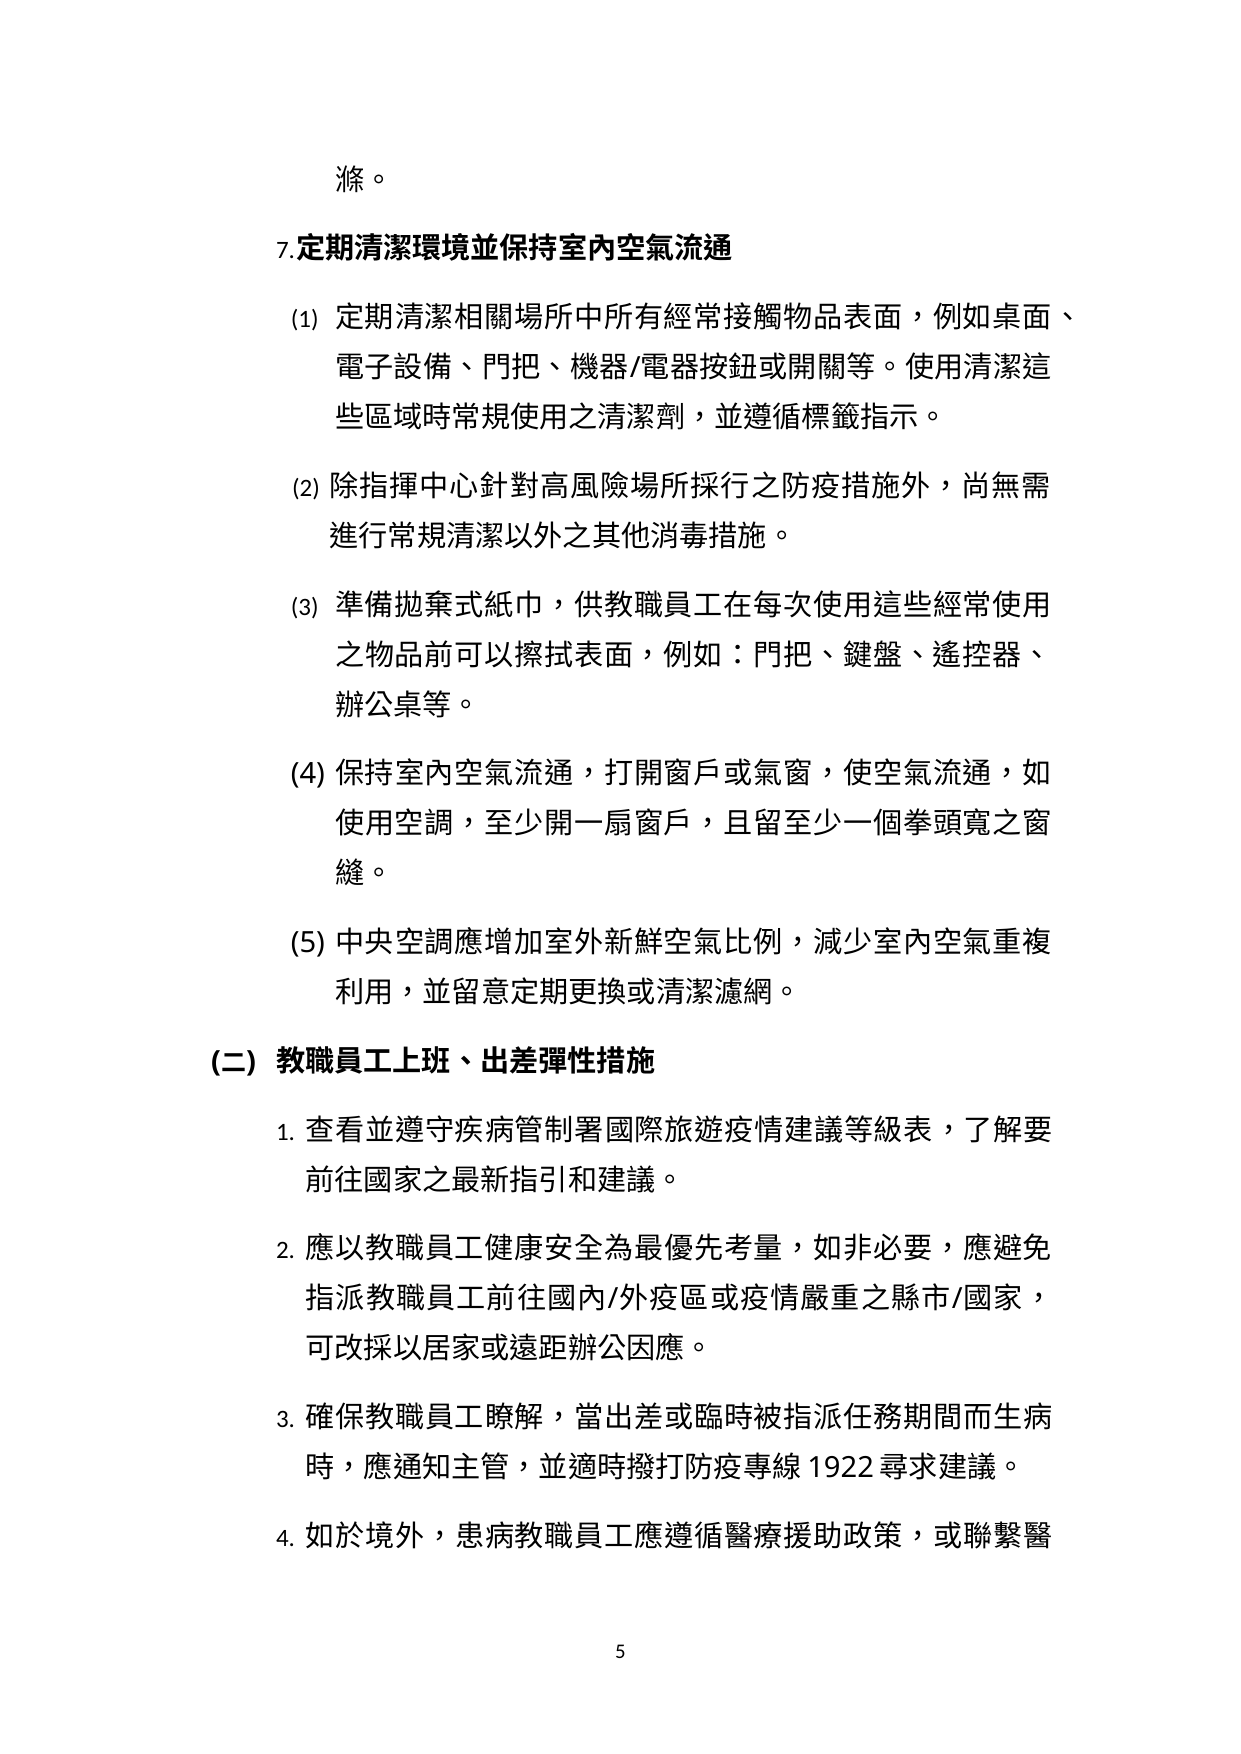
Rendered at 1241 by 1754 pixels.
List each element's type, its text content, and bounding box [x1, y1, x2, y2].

list 應以教職員工健康安全為最優先考量，如非必要，應避免指派教職員工前往國內/外疫區或疫情嚴重之縣市/國家，可改採以居家或遠距辦公因應。 [276, 1219, 1053, 1369]
subtitle 教職員工上班、出差彈性措施 [211, 1031, 1053, 1081]
list 中央空調應增加室外新鮮空氣比例，減少室內空氣重複利用，並留意定期更換或清潔濾網。 [291, 912, 1053, 1012]
list 確保教職員工瞭解，當出差或臨時被指派任務期間而生病時，應通知主管，並適時撥打防疫專線1922尋求建議。 [276, 1387, 1053, 1487]
list 查看並遵守疾病管制署國際旅遊疫情建議等級表，了解要前往國家之最新指引和建議。 [276, 1100, 1053, 1200]
list 準備拋棄式紙巾，供教職員工在每次使用這些經常使用之物品前可以擦拭表面，例如：門把、鍵盤、遙控器、辦公桌等。 [291, 575, 1053, 725]
list 除指揮中心針對高風險場所採行之防疫措施外，尚無需進行常規清潔以外之其他消毒措施。 [292, 456, 1053, 556]
list 保持室內空氣流通，打開窗戶或氣窗，使空氣流通，如使用空調，至少開一扇窗戶，且留至少一個拳頭寬之窗縫。 [291, 744, 1053, 894]
list 定期清潔環境並保持室內空氣流通 [261, 219, 1053, 269]
list 如於境外，患病教職員工應遵循醫療援助政策，或聯繫醫 [276, 1506, 1053, 1556]
list 定期清潔相關場所中所有經常接觸物品表面，例如桌面、電子設備、門把、機器/電器按鈕或開關等。使用清潔這些區域時常規使用之清潔劑，並遵循標籤指示。 [291, 287, 1053, 437]
list 教導教職員工使用肥皂和流動清水洗手至少20秒鐘，或使用含有酒精成份（至少含70% v/v乙醇）乾洗手液清潔雙手，如手上有明顯髒污，應優先使用肥皂和清水洗滌。 [291, 150, 1053, 200]
